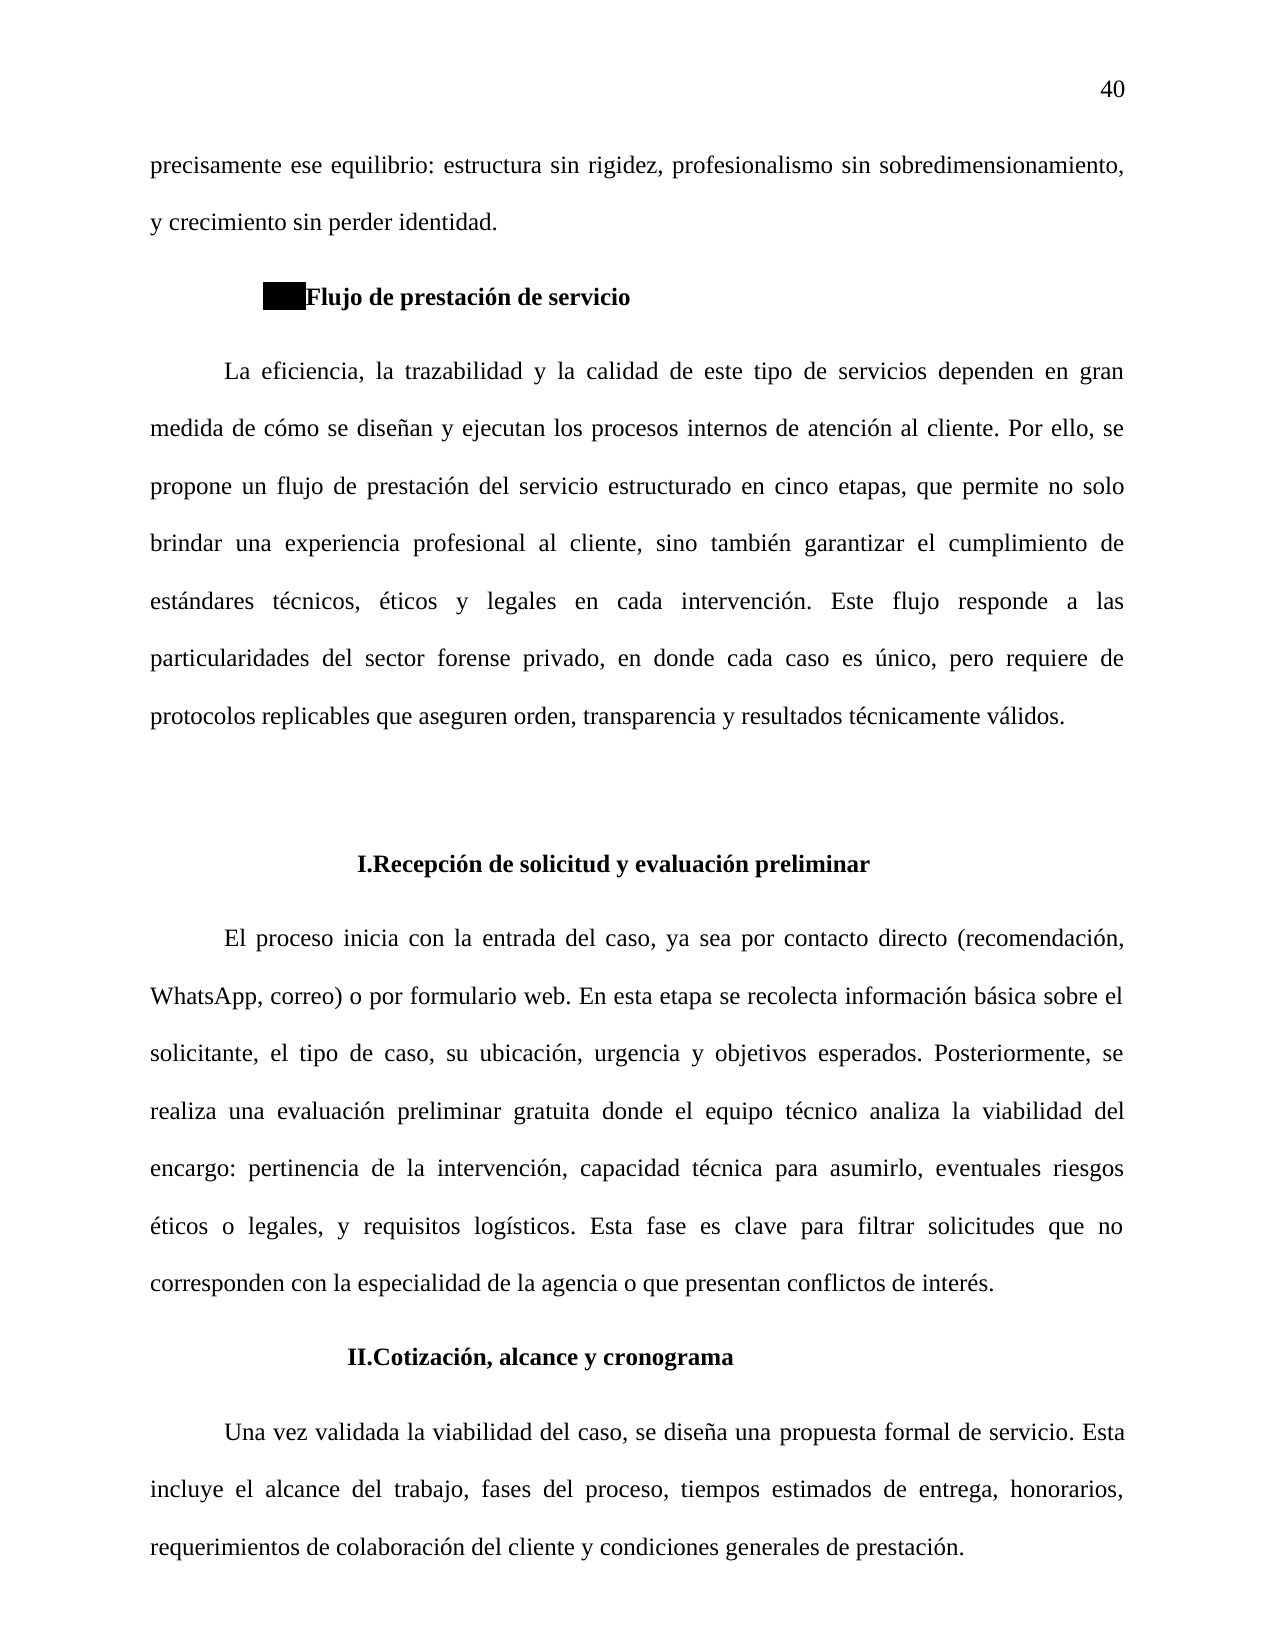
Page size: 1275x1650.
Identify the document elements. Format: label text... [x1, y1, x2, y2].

subtitle Flujo de prestación de servicio [306, 282, 1125, 310]
list Cotización, alcance y cronograma [261, 1342, 1125, 1371]
list Recepción de solicitud y evaluación preliminar [261, 849, 1125, 878]
text El proceso inicia con la entrada del caso, ya sea por contacto directo (recomendación, WhatsApp, correo) o por formulario web. En esta etapa se recolecta información básica sobre el solicitante, el tipo de caso, su ubicación, urgencia y objetivos esperados. Posteriormente, se realiza una evaluación preliminar gratuita donde el equipo técnico analiza la viabilidad del encargo: pertinencia de la intervención, capacidad técnica para asumirlo, eventuales riesgos éticos o legales, y requisitos logísticos. Esta fase es clave para filtrar solicitudes que no corresponden con la especialidad de la agencia o que presentan conflictos de interés. [150, 923, 1125, 1297]
text precisamente ese equilibrio: estructura sin rigidez, profesionalismo sin sobredimensionamiento, y crecimiento sin perder identidad. [150, 150, 1125, 236]
text La eficiencia, la trazabilidad y la calidad de este tipo de servicios dependen en gran medida de cómo se diseñan y ejecutan los procesos internos de atención al cliente. Por ello, se propone un flujo de prestación del servicio estructurado en cinco etapas, que permite no solo brindar una experiencia profesional al cliente, sino también garantizar el cumplimiento de estándares técnicos, éticos y legales en cada intervención. Este flujo responde a las particularidades del sector forense privado, en donde cada caso es único, pero requiere de protocolos replicables que aseguren orden, transparencia y resultados técnicamente válidos. [150, 356, 1125, 729]
text Una vez validada la viabilidad del caso, se diseña una propuesta formal de servicio. Esta incluye el alcance del trabajo, fases del proceso, tiempos estimados de entrega, honorarios, requerimientos de colaboración del cliente y condiciones generales de prestación. [150, 1417, 1125, 1560]
